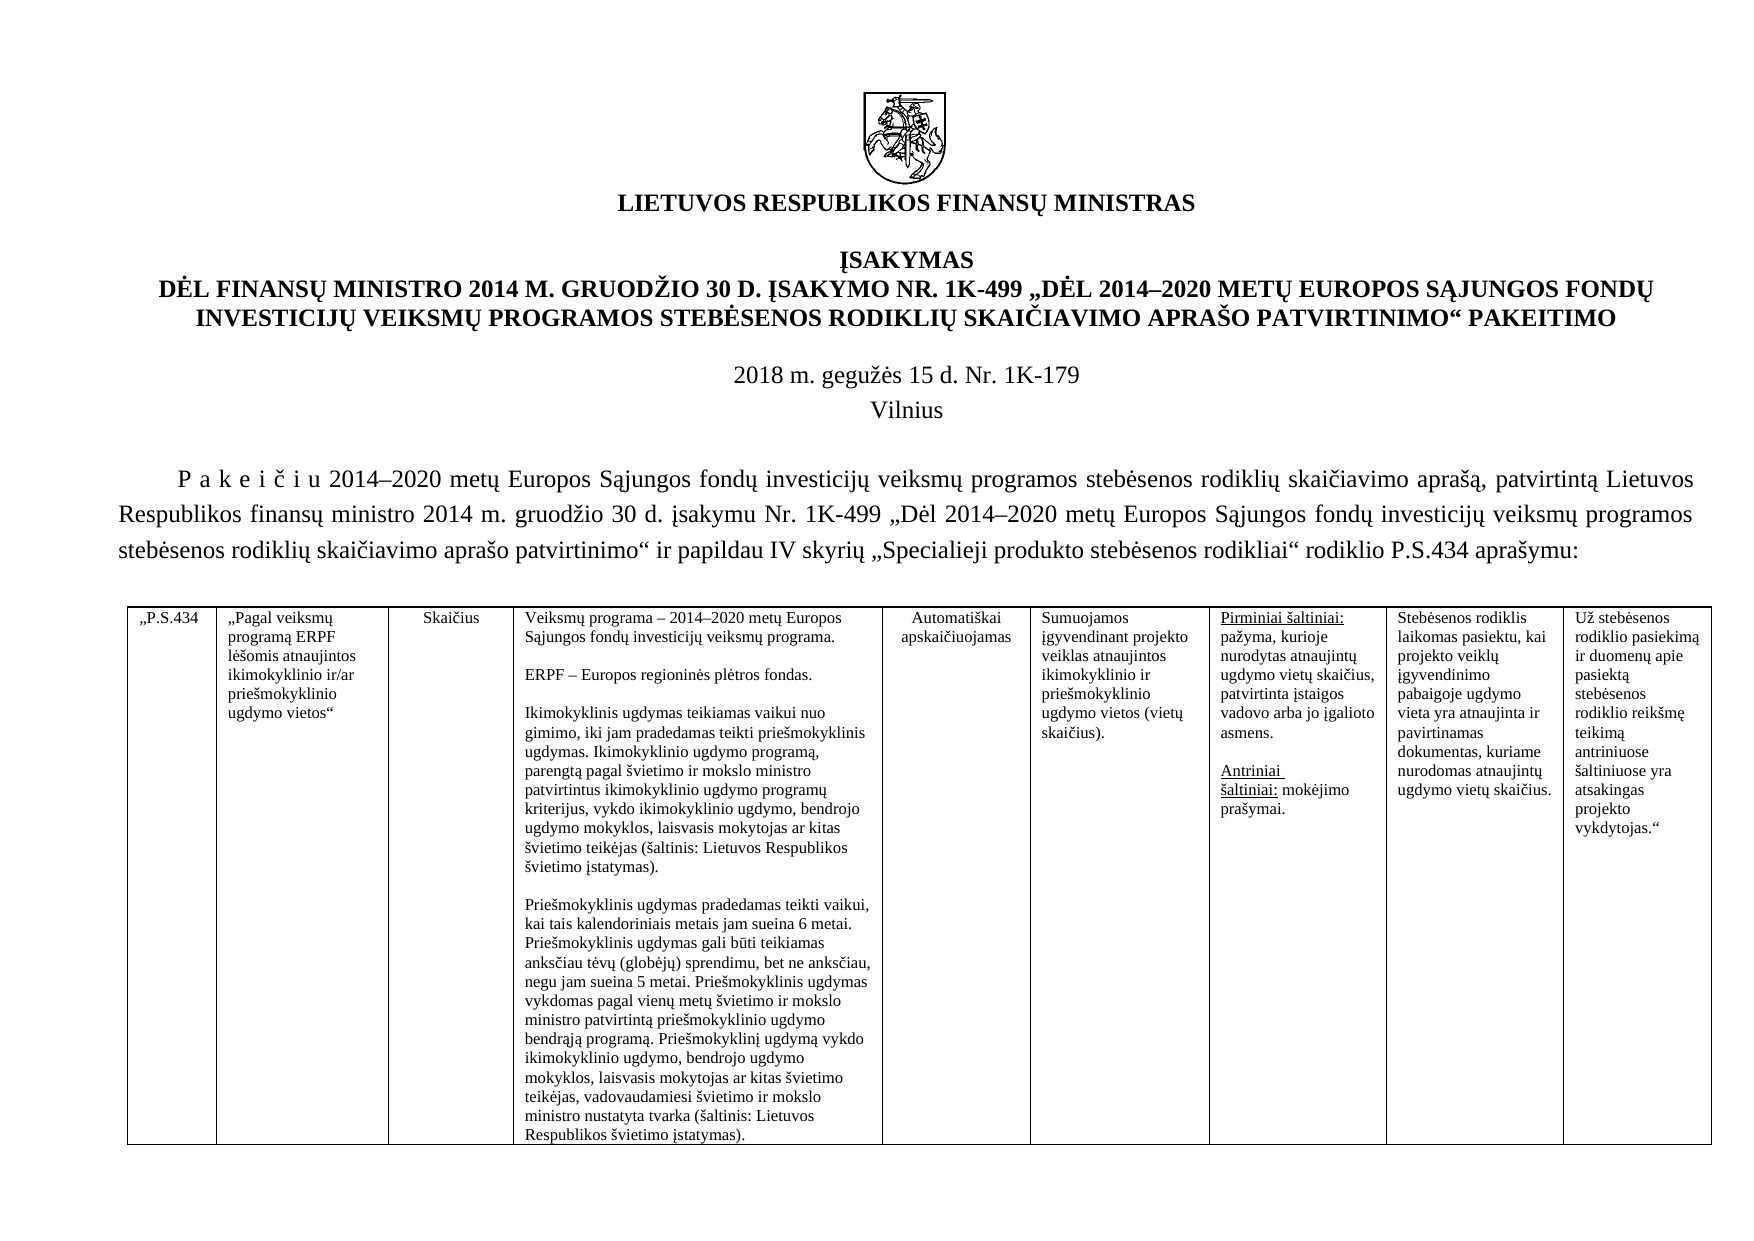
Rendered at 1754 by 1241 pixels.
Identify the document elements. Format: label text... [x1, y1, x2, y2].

text 2018 m. gegužės 15 d. Nr. 1K-179 [118, 361, 1695, 389]
table_header „P.S.434 [128, 608, 216, 1144]
table_header Sumuojamos įgyvendinant projekto veiklas atnaujintos ikimokyklinio ir priešmokyklinio ugdymo vietos (vietų skaičius). [1031, 608, 1209, 1144]
table_header Stebėsenos rodiklis laikomas pasiektu, kai projekto veiklų įgyvendinimo pabaigoje ugdymo vieta yra atnaujinta ir pavirtinamas dokumentas, kuriame nurodomas atnaujintų ugdymo vietų skaičius. [1387, 608, 1563, 1144]
table_header Pirminiai šaltiniai: pažyma, kurioje nurodytas atnaujintų ugdymo vietų skaičius, patvirtinta įstaigos vadovo arba jo įgalioto asmens. Antriniai šaltiniai: mokėjimo prašymai. [1210, 608, 1386, 1144]
text LIETUVOS RESPUBLIKOS FINANSŲ MINISTRAS [118, 188, 1695, 217]
text P a k e i č i u 2014–2020 metų Europos Sąjungos fondų investicijų veiksmų programos stebėsenos rodiklių skaičiavimo aprašą, patvirtintą Lietuvos Respublikos finansų ministro 2014 m. gruodžio 30 d. įsakymu Nr. 1K-499 „Dėl 2014–2020 metų Europos Sąjungos fondų investicijų veiksmų programos stebėsenos rodiklių skaičiavimo aprašo patvirtinimo“ ir papildau IV skyrių „Specialieji produkto stebėsenos rodikliai“ rodiklio P.S.434 aprašymu: [118, 464, 1695, 564]
table_header Automatiškai apskaičiuojamas [883, 608, 1030, 1144]
table_header „Pagal veiksmų programą ERPF lėšomis atnaujintos ikimokyklinio ir/ar priešmokyklinio ugdymo vietos“ [217, 608, 388, 1144]
text ĮSAKYMAS [118, 246, 1695, 274]
table_header Už stebėsenos rodiklio pasiekimą ir duomenų apie pasiektą stebėsenos rodiklio reikšmę teikimą antriniuose šaltiniuose yra atsakingas projekto vykdytojas.“ [1564, 608, 1711, 1144]
text DĖL FINANSŲ MINISTRO 2014 M. GRUODŽIO 30 D. ĮSAKYMO NR. 1k-499 „DĖL 2014–2020 metų EUROPOS SĄJUNGOS FONDŲ INVESTICIJŲ veiksmų programos STEBĖSENOS RODIKLIŲ skaičiavimo aprašO PATVIRTINIMO“ PAKEITIMO [118, 274, 1695, 332]
text Vilnius [118, 395, 1695, 424]
table_header Veiksmų programa – 2014–2020 metų Europos Sąjungos fondų investicijų veiksmų programa. ERPF – Europos regioninės plėtros fondas. Ikimokyklinis ugdymas teikiamas vaikui nuo gimimo, iki jam pradedamas teikti priešmokyklinis ugdymas. Ikimokyklinio ugdymo programą, parengtą pagal švietimo ir mokslo ministro patvirtintus ikimokyklinio ugdymo programų kriterijus, vykdo ikimokyklinio ugdymo, bendrojo ugdymo mokyklos, laisvasis mokytojas ar kitas švietimo teikėjas (šaltinis: Lietuvos Respublikos švietimo įstatymas). Priešmokyklinis ugdymas pradedamas teikti vaikui, kai tais kalendoriniais metais jam sueina 6 metai. Priešmokyklinis ugdymas gali būti teikiamas anksčiau tėvų (globėjų) sprendimu, bet ne anksčiau, negu jam sueina 5 metai. Priešmokyklinis ugdymas vykdomas pagal vienų metų švietimo ir mokslo ministro patvirtintą priešmokyklinio ugdymo bendrąją programą. Priešmokyklinį ugdymą vykdo ikimokyklinio ugdymo, bendrojo ugdymo mokyklos, laisvasis mokytojas ar kitas švietimo teikėjas, vadovaudamiesi švietimo ir mokslo ministro nustatyta tvarka (šaltinis: Lietuvos Respublikos švietimo įstatymas). [514, 608, 882, 1144]
table_header Skaičius [389, 608, 513, 1144]
